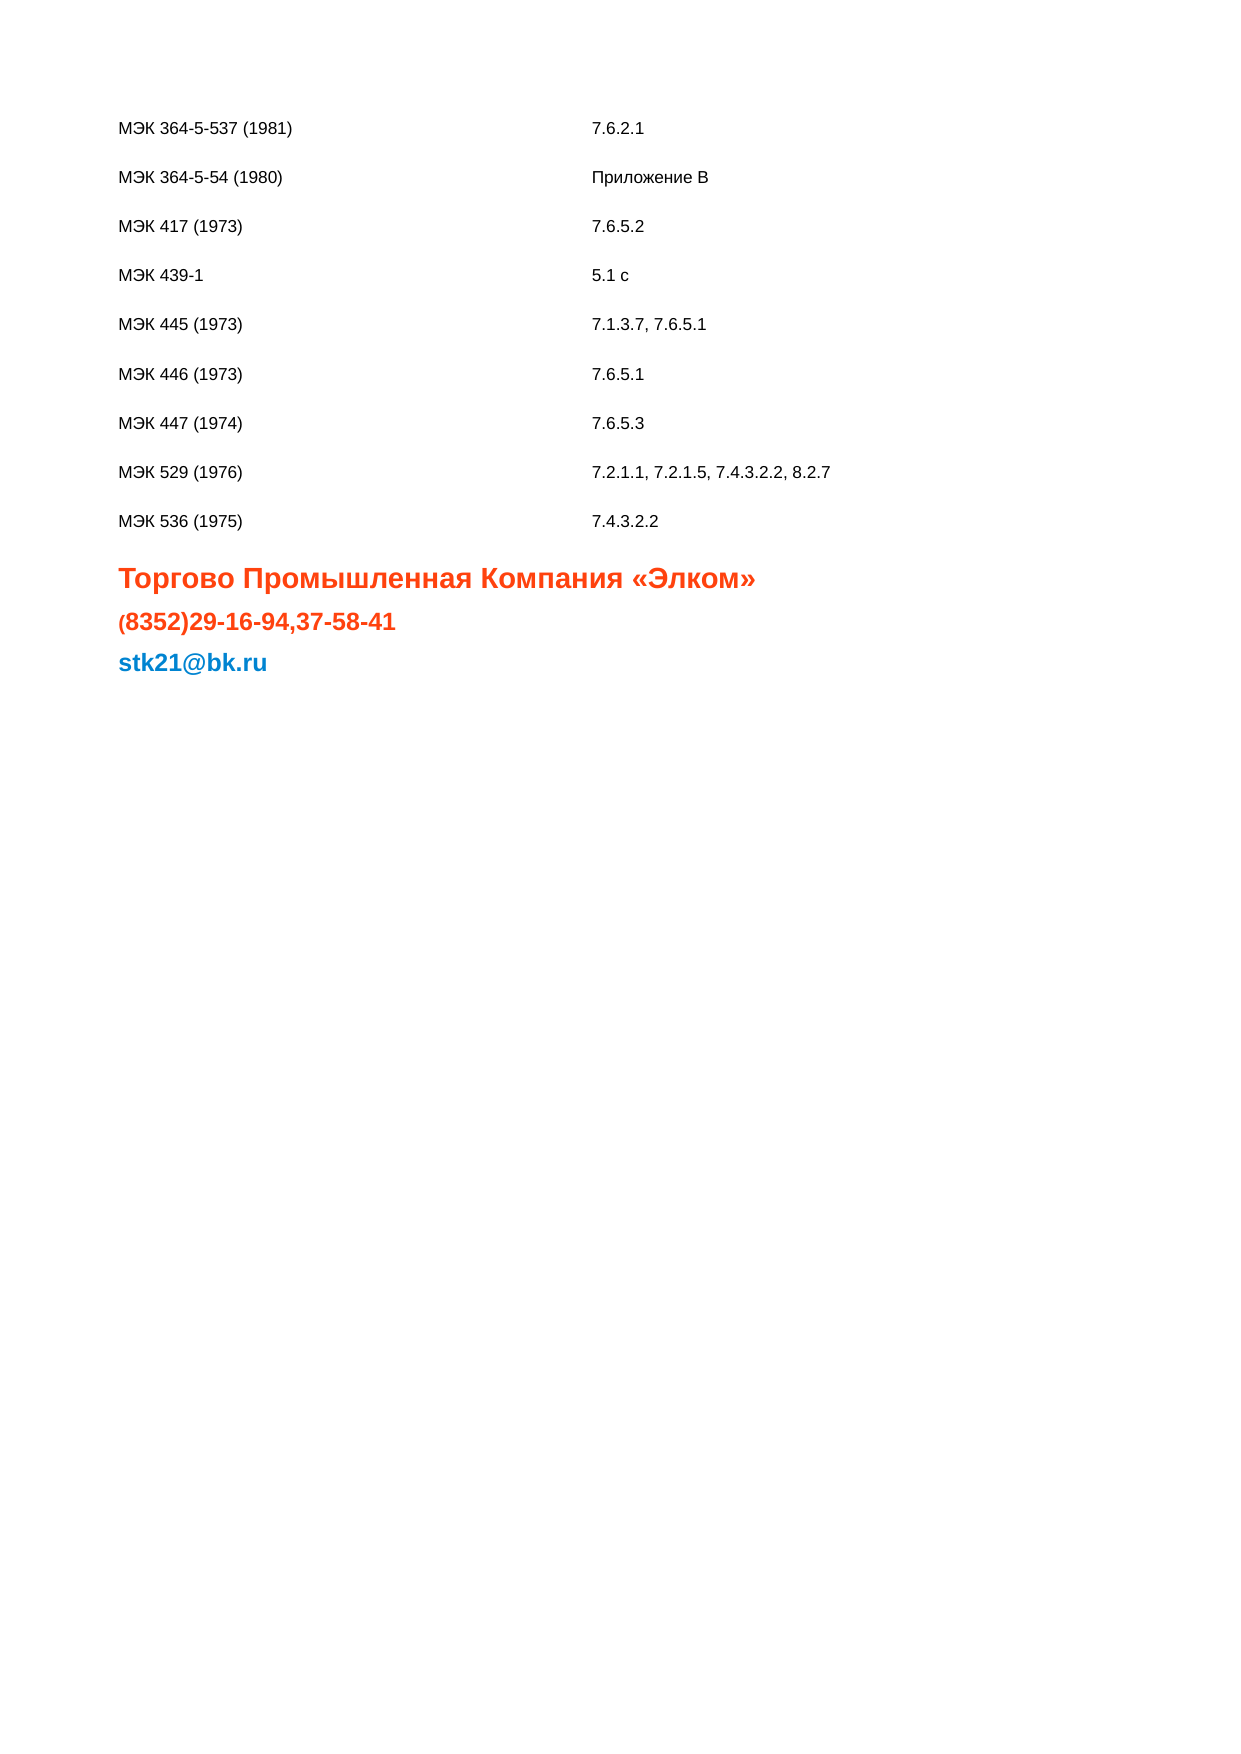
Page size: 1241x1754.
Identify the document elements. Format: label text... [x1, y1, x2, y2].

table_cell МЭК 445 (1973) [118, 315, 592, 364]
table_cell МЭК 447 (1974) [118, 413, 592, 462]
table_cell 7.6.5.2 [592, 216, 1065, 266]
table_cell 7.6.2.1 [592, 118, 1065, 167]
table_cell МЭК 536 (1975) [118, 511, 592, 561]
table_cell 7.6.5.3 [592, 413, 1065, 462]
table_cell 7.2.1.1, 7.2.1.5, 7.4.3.2.2, 8.2.7 [592, 462, 1065, 511]
table_cell 5.1 с [592, 266, 1065, 315]
text Торгово Промышленная Компания «Элком» [118, 561, 1122, 594]
text (8352)29-16-94,37-58-41 [118, 607, 1122, 635]
text stk21@bk.ru [118, 648, 1122, 677]
table_cell 7.4.3.2.2 [592, 511, 1065, 561]
table_cell МЭК 439-1 [118, 266, 592, 315]
table_cell МЭК 417 (1973) [118, 216, 592, 266]
table_cell МЭК 529 (1976) [118, 462, 592, 511]
table_cell Приложение В [592, 167, 1065, 216]
table_cell 7.1.3.7, 7.6.5.1 [592, 315, 1065, 364]
table_cell МЭК 446 (1973) [118, 364, 592, 413]
table_cell 7.6.5.1 [592, 364, 1065, 413]
table_cell МЭК 364-5-537 (1981) [118, 118, 592, 167]
table_cell МЭК 364-5-54 (1980) [118, 167, 592, 216]
